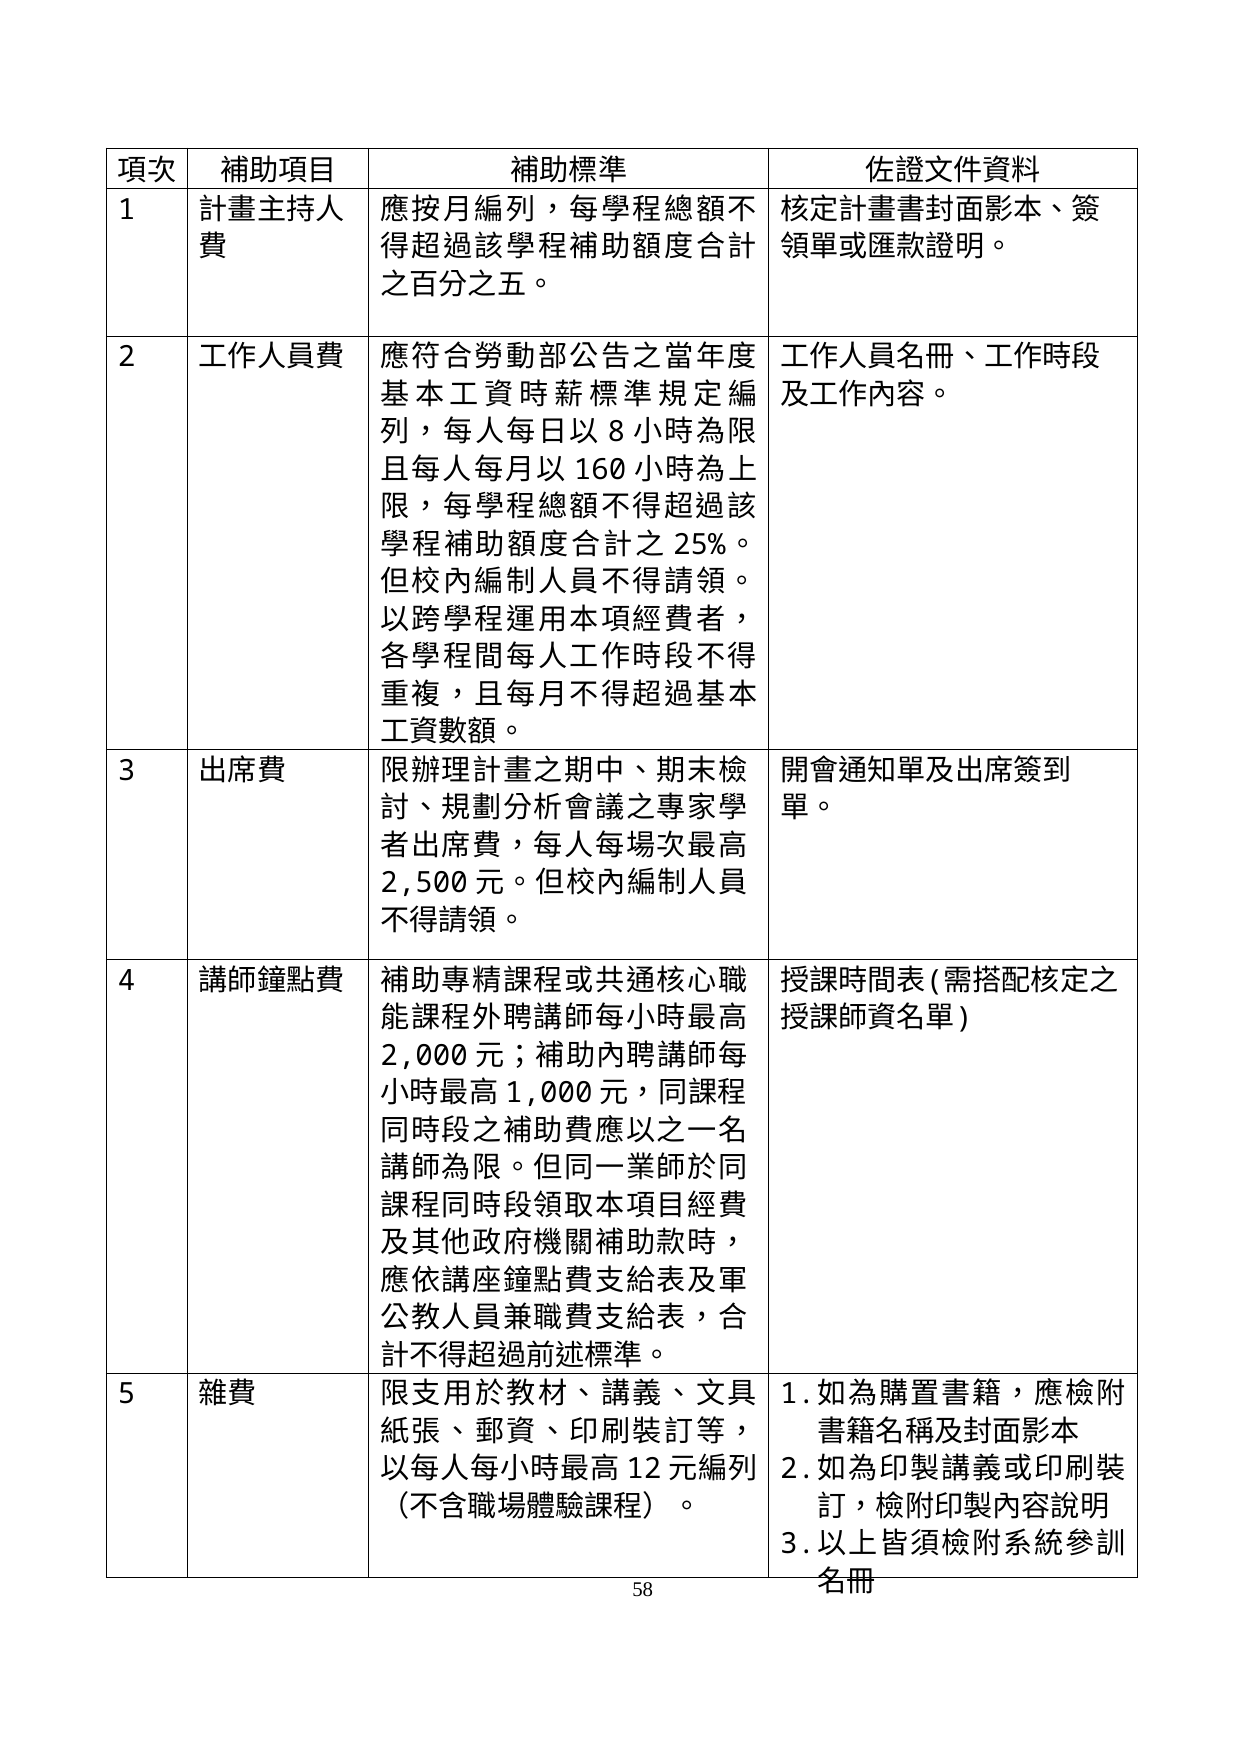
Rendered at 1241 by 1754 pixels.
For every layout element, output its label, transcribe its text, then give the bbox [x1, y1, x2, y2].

table_cell 出席費 [188, 750, 368, 959]
table_header 補助項目 [188, 149, 368, 188]
table_cell 限支用於教材、講義、文具紙張、郵資、印刷裝訂等，以每人每小時最高12元編列（不含職場體驗課程）。 [369, 1374, 768, 1577]
table_cell 2 [107, 337, 187, 749]
table_cell 講師鐘點費 [188, 960, 368, 1372]
table_cell 3 [107, 750, 187, 959]
table_cell 5 [107, 1374, 187, 1577]
table_cell 開會通知單及出席簽到單。 [769, 750, 1137, 959]
table_header 補助標準 [369, 149, 768, 188]
table_cell 如為購置書籍，應檢附書籍名稱及封面影本 如為印製講義或印刷裝訂，檢附印製內容說明 以上皆須檢附系統參訓名冊 [769, 1374, 1137, 1577]
table_cell 應按月編列，每學程總額不得超過該學程補助額度合計之百分之五。 [369, 189, 768, 336]
table_cell 計畫主持人費 [188, 189, 368, 336]
table_cell 雜費 [188, 1374, 368, 1577]
table_cell 應符合勞動部公告之當年度基本工資時薪標準規定編列，每人每日以8小時為限且每人每月以160小時為上限，每學程總額不得超過該學程補助額度合計之25%。但校內編制人員不得請領。以跨學程運用本項經費者，各學程間每人工作時段不得重複，且每月不得超過基本工資數額。 [369, 337, 768, 749]
table_header 佐證文件資料 [769, 149, 1137, 188]
table_header 項次 [107, 149, 187, 188]
table_cell 工作人員費 [188, 337, 368, 749]
table_cell 1 [107, 189, 187, 336]
table_cell 授課時間表(需搭配核定之授課師資名單) [769, 960, 1137, 1372]
table_cell 工作人員名冊、工作時段及工作內容。 [769, 337, 1137, 749]
table_cell 4 [107, 960, 187, 1372]
table_cell 補助專精課程或共通核心職能課程外聘講師每小時最高2,000元；補助內聘講師每小時最高1,000元，同課程同時段之補助費應以之一名講師為限。但同一業師於同課程同時段領取本項目經費及其他政府機關補助款時，應依講座鐘點費支給表及軍公教人員兼職費支給表，合計不得超過前述標準。 [369, 960, 768, 1372]
table_cell 核定計畫書封面影本、簽領單或匯款證明。 [769, 189, 1137, 336]
table_cell 限辦理計畫之期中、期末檢討、規劃分析會議之專家學者出席費，每人每場次最高2,500元。但校內編制人員不得請領。 [369, 750, 768, 959]
